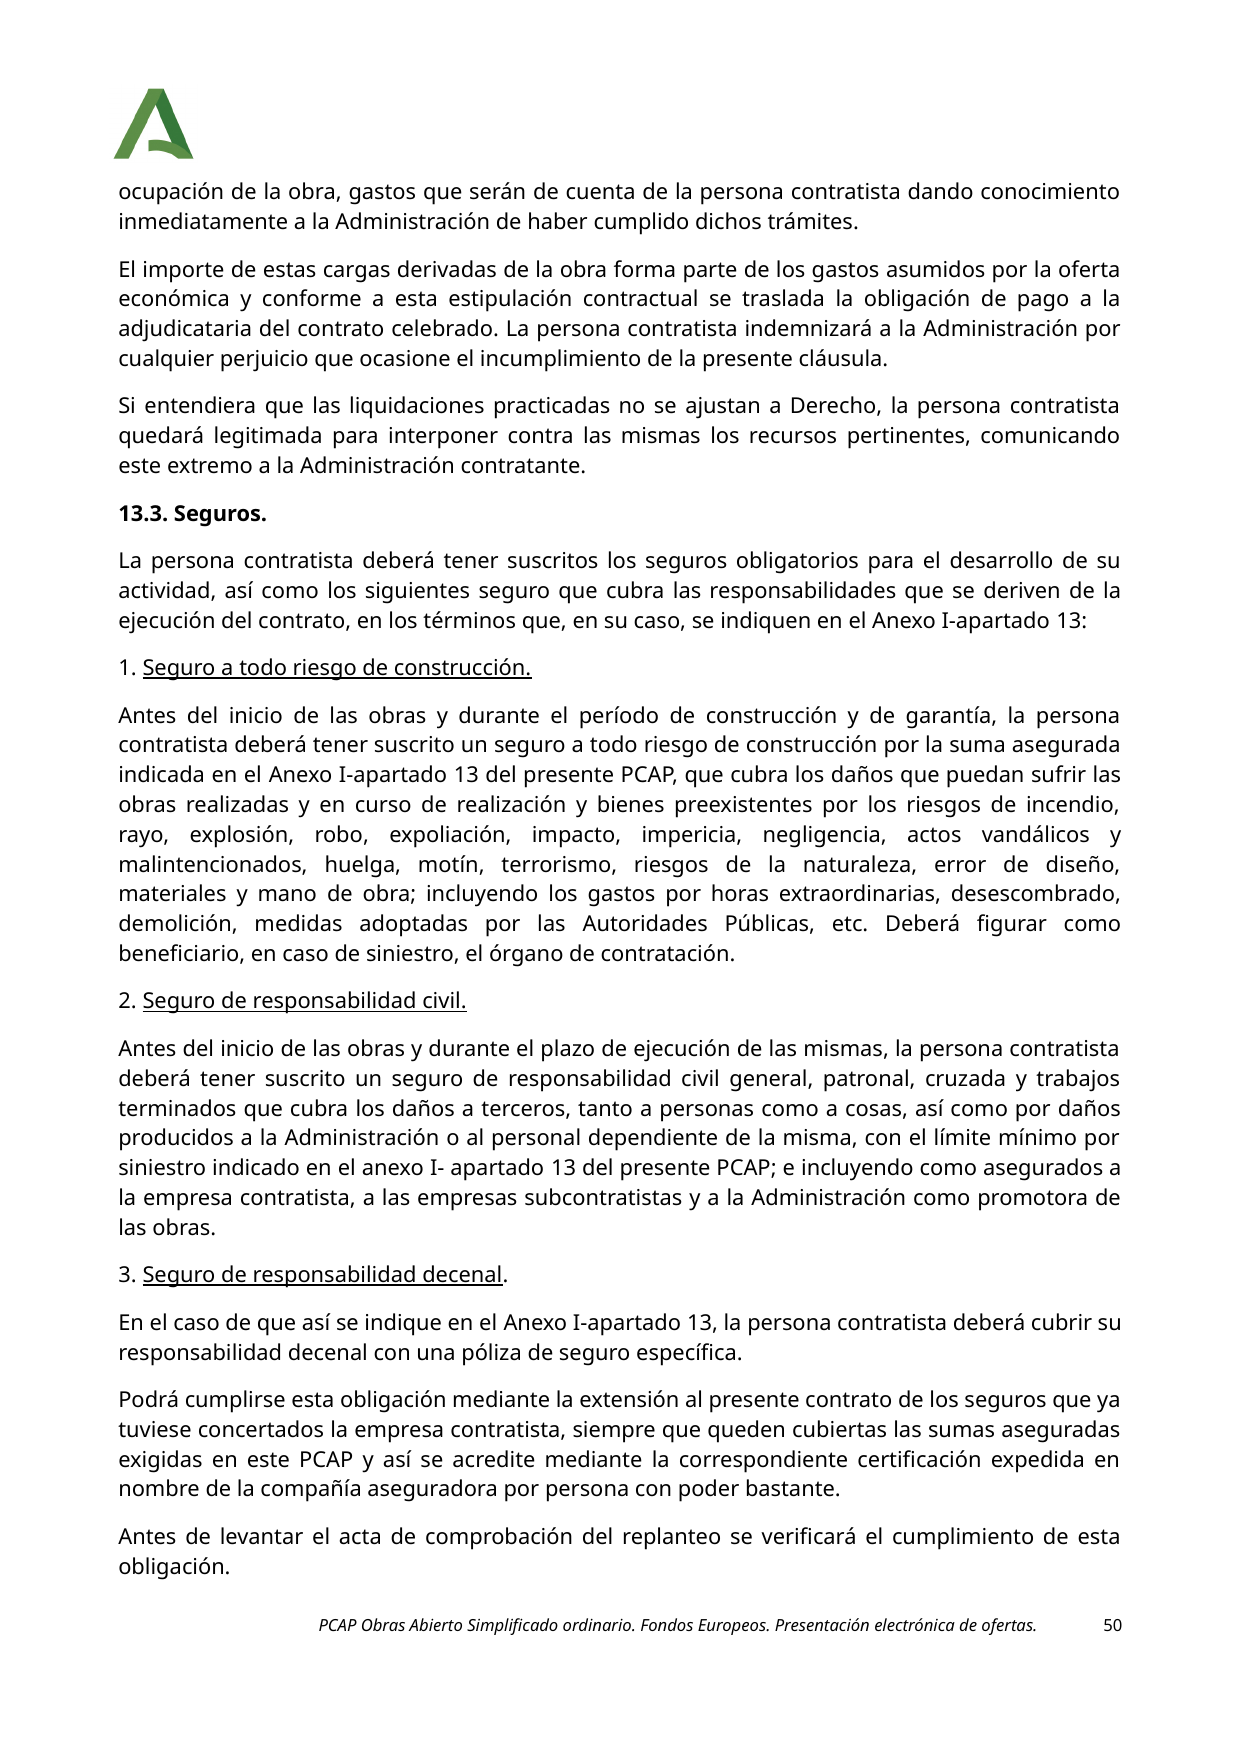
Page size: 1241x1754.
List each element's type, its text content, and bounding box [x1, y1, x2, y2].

text 2. Seguro de responsabilidad civil. [118, 986, 1122, 1015]
subtitle 13.3. Seguros. [118, 498, 1122, 527]
text Podrá cumplirse esta obligación mediante la extensión al presente contrato de los seguros que ya tuviese concertados la empresa contratista, siempre que queden cubiertas las sumas aseguradas exigidas en este PCAP y así se acredite mediante la correspondiente certificación expedida en nombre de la compañía aseguradora por persona con poder bastante. [118, 1384, 1122, 1503]
text En el caso de que así se indique en el Anexo I-apartado 13, la persona contratista deberá cubrir su responsabilidad decenal con una póliza de seguro específica. [118, 1307, 1122, 1366]
text ocupación de la obra, gastos que serán de cuenta de la persona contratista dando conocimiento inmediatamente a la Administración de haber cumplido dichos trámites. [118, 176, 1122, 236]
text El importe de estas cargas derivadas de la obra forma parte de los gastos asumidos por la oferta económica y conforme a esta estipulación contractual se traslada la obligación de pago a la adjudicataria del contrato celebrado. La persona contratista indemnizará a la Administración por cualquier perjuicio que ocasione el incumplimiento de la presente cláusula. [118, 254, 1122, 373]
text 1. Seguro a todo riesgo de construcción. [118, 652, 1122, 682]
text La persona contratista deberá tener suscritos los seguros obligatorios para el desarrollo de su actividad, así como los siguientes seguro que cubra las responsabilidades que se deriven de la ejecución del contrato, en los términos que, en su caso, se indiquen en el Anexo I-apartado 13: [118, 545, 1122, 634]
text Antes de levantar el acta de comprobación del replanteo se verificará el cumplimiento de esta obligación. [118, 1521, 1122, 1581]
text Si entendiera que las liquidaciones practicadas no se ajustan a Derecho, la persona contratista quedará legitimada para interponer contra las mismas los recursos pertinentes, comunicando este extremo a la Administración contratante. [118, 391, 1122, 480]
text Antes del inicio de las obras y durante el plazo de ejecución de las mismas, la persona contratista deberá tener suscrito un seguro de responsabilidad civil general, patronal, cruzada y trabajos terminados que cubra los daños a terceros, tanto a personas como a cosas, así como por daños producidos a la Administración o al personal dependiente de la misma, con el límite mínimo por siniestro indicado en el anexo I- apartado 13 del presente PCAP; e incluyendo como asegurados a la empresa contratista, a las empresas subcontratistas y a la Administración como promotora de las obras. [118, 1033, 1122, 1242]
text 3. Seguro de responsabilidad decenal. [118, 1259, 1122, 1289]
text Antes del inicio de las obras y durante el período de construcción y de garantía, la persona contratista deberá tener suscrito un seguro a todo riesgo de construcción por la suma asegurada indicada en el Anexo I-apartado 13 del presente PCAP, que cubra los daños que puedan sufrir las obras realizadas y en curso de realización y bienes preexistentes por los riesgos de incendio, rayo, explosión, robo, expoliación, impacto, impericia, negligencia, actos vandálicos y malintencionados, huelga, motín, terrorismo, riesgos de la naturaleza, error de diseño, materiales y mano de obra; incluyendo los gastos por horas extraordinarias, desescombrado, demolición, medidas adoptadas por las Autoridades Públicas, etc. Deberá figurar como beneficiario, en caso de siniestro, el órgano de contratación. [118, 700, 1122, 968]
picture [109, 84, 198, 163]
